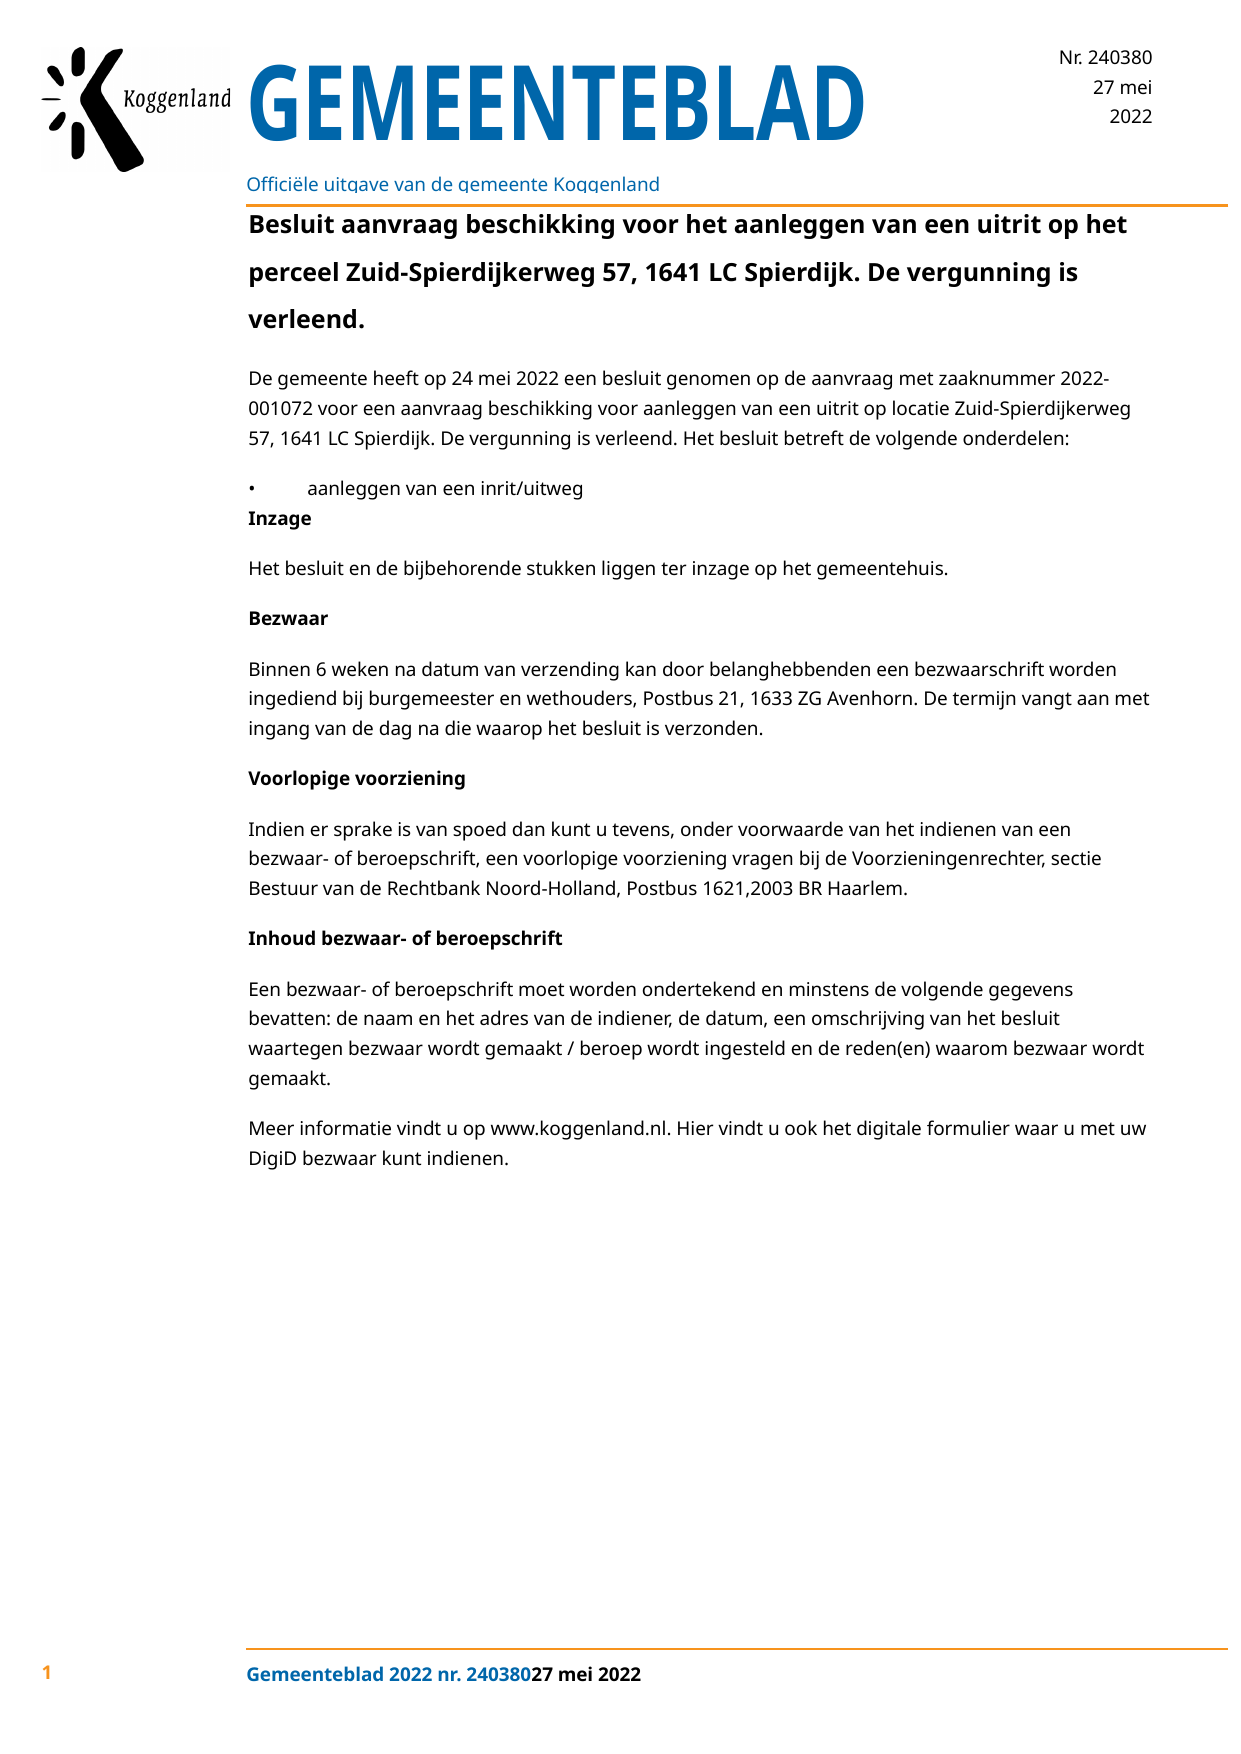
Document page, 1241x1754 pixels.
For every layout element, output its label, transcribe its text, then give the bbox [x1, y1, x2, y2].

text Indien er sprake is van spoed dan kunt u tevens, onder voorwaarde van het indienen van een bezwaar- of beroepschrift, een voorlopige voorziening vragen bij de Voorzieningenrechter, sectie Bestuur van de Rechtbank Noord-Holland, Postbus 1621,2003 BR Haarlem. [248, 816, 1152, 901]
text Binnen 6 weken na datum van verzending kan door belanghebbenden een bezwaarschrift worden ingediend bij burgemeester en wethouders, Postbus 21, 1633 ZG Avenhorn. De termijn vangt aan met ingang van de dag na die waarop het besluit is verzonden. [248, 656, 1152, 741]
text Inhoud bezwaar- of beroepschrift [248, 926, 1152, 951]
text Bezwaar [248, 606, 1152, 631]
text Inzage [248, 505, 1152, 530]
text Besluit aanvraag beschikking voor het aanleggen van een uitrit op het perceel Zuid-Spierdijkerweg 57, 1641 LC Spierdijk. De vergunning is verleend. [248, 207, 1152, 336]
picture [41, 47, 231, 172]
text De gemeente heeft op 24 mei 2022 een besluit genomen op de aanvraag met zaaknummer 2022-001072 voor een aanvraag beschikking voor aanleggen van een uitrit op locatie Zuid-Spierdijkerweg 57, 1641 LC Spierdijk. De vergunning is verleend. Het besluit betreft de volgende onderdelen: [248, 366, 1152, 450]
list aanleggen van een inrit/uitweg [248, 475, 1152, 501]
text Het besluit en de bijbehorende stukken liggen ter inzage op het gemeentehuis. [248, 555, 1152, 581]
text Een bezwaar- of beroepschrift moet worden ondertekend en minstens de volgende gegevens bevatten: de naam en het adres van de indiener, de datum, een omschrijving van het besluit waartegen bezwaar wordt gemaakt / beroep wordt ingesteld en de reden(en) waarom bezwaar wordt gemaakt. [248, 976, 1152, 1090]
text Meer informatie vindt u op www.koggenland.nl. Hier vindt u ook het digitale formulier waar u met uw DigiD bezwaar kunt indienen. [248, 1115, 1152, 1170]
text Voorlopige voorziening [248, 766, 1152, 791]
